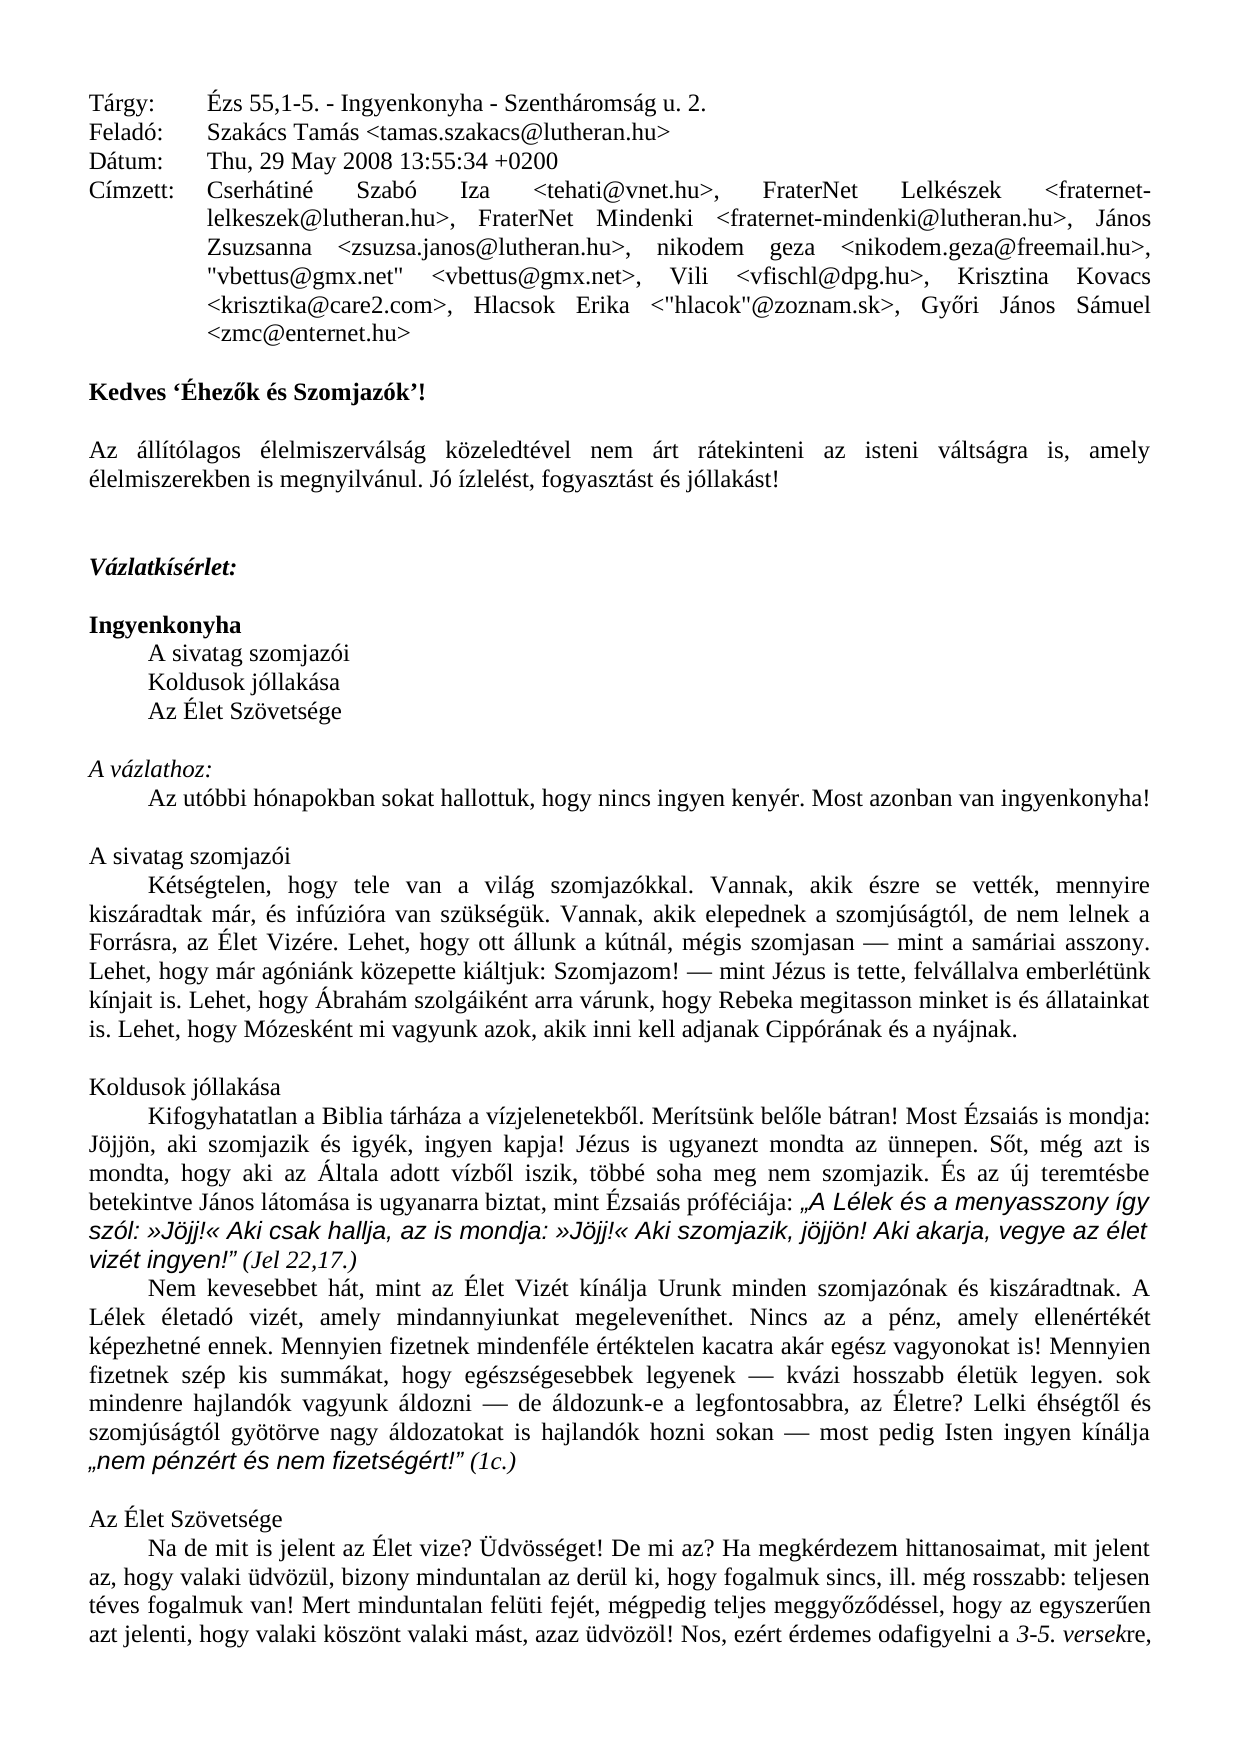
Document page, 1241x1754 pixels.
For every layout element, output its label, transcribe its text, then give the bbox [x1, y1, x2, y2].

text Az Élet Szövetsége [88, 696, 1152, 725]
text Az utóbbi hónapokban sokat hallottuk, hogy nincs ingyen kenyér. Most azonban van ingyenkonyha! [88, 783, 1152, 812]
text Vázlatkísérlet: [88, 552, 1152, 580]
text Ingyenkonyha [88, 610, 1152, 638]
text Dátum: Thu, 29 May 2008 13:55:34 +0200 [88, 146, 1152, 175]
text Koldusok jóllakása [88, 667, 1152, 696]
text Nem kevesebbet hát, mint az Élet Vizét kínálja Urunk minden szomjazónak és kiszáradtnak. A Lélek életadó vizét, amely mindannyiunkat megeleveníthet. Nincs az a pénz, amely ellenértékét képezhetné ennek. Mennyien fizetnek mindenféle értéktelen kacatra akár egész vagyonokat is! Mennyien fizetnek szép kis summákat, hogy egészségesebbek legyenek ― kvázi hosszabb életük legyen. sok mindenre hajlandók vagyunk áldozni ― de áldozunk‑e a legfontosabbra, az Életre? Lelki éhségtől és szomjúságtól gyötörve nagy áldozatokat is hajlandók hozni sokan ― most pedig Isten ingyen kínálja „nem pénzért és nem fizetségért!” (1c.) [88, 1273, 1152, 1475]
text A sivatag szomjazói [88, 638, 1152, 667]
text Az Élet Szövetsége [88, 1504, 1152, 1533]
text Címzett: Cserhátiné Szabó Iza <tehati@vnet.hu>, FraterNet Lelkészek <fraternet-lelkeszek@lutheran.hu>, FraterNet Mindenki <fraternet-mindenki@lutheran.hu>, János Zsuzsanna <zsuzsa.janos@lutheran.hu>, nikodem geza <nikodem.geza@freemail.hu>, "vbettus@gmx.net" <vbettus@gmx.net>, Vili <vfischl@dpg.hu>, Krisztina Kovacs <krisztika@care2.com>, Hlacsok Erika <"hlacok"@zoznam.sk>, Győri János Sámuel <zmc@enternet.hu> [88, 175, 1152, 347]
text A sivatag szomjazói [88, 841, 1152, 870]
text Kétségtelen, hogy tele van a világ szomjazókkal. Vannak, akik észre se vették, mennyire kiszáradtak már, és infúzióra van szükségük. Vannak, akik elepednek a szomjúságtól, de nem lelnek a Forrásra, az Élet Vizére. Lehet, hogy ott állunk a kútnál, mégis szomjasan ― mint a samáriai asszony. Lehet, hogy már agóniánk közepette kiáltjuk: Szomjazom! ― mint Jézus is tette, felvállalva emberlétünk kínjait is. Lehet, hogy Ábrahám szolgáiként arra várunk, hogy Rebeka megitasson minket is és állatainkat is. Lehet, hogy Mózesként mi vagyunk azok, akik inni kell adjanak Cippórának és a nyájnak. [88, 870, 1152, 1042]
text Kifogyhatatlan a Biblia tárháza a vízjelenetekből. Merítsünk belőle bátran! Most Ézsaiás is mondja: Jöjjön, aki szomjazik és igyék, ingyen kapja! Jézus is ugyanezt mondta az ünnepen. Sőt, még azt is mondta, hogy aki az Általa adott vízből iszik, többé soha meg nem szomjazik. És az új teremtésbe betekintve János látomása is ugyanarra biztat, mint Ézsaiás próféciája: „A Lélek és a menyasszony így szól: »Jöjj!« Aki csak hallja, az is mondja: »Jöjj!« Aki szomjazik, jöjjön! Aki akarja, vegye az élet vizét ingyen!” (Jel 22,17.) [88, 1101, 1152, 1273]
subtitle Kedves ‘Éhezők és Szomjazók’! [88, 377, 1152, 406]
text Az állítólagos élelmiszerválság közeledtével nem árt rátekinteni az isteni váltságra is, amely élelmiszerekben is megnyilvánul. Jó ízlelést, fogyasztást és jóllakást! [88, 435, 1152, 492]
text Feladó: Szakács Tamás <tamas.szakacs@lutheran.hu> [88, 117, 1152, 146]
text Na de mit is jelent az Élet vize? Üdvösséget! De mi az? Ha megkérdezem hittanosaimat, mit jelent az, hogy valaki üdvözül, bizony minduntalan az derül ki, hogy fogalmuk sincs, ill. még rosszabb: teljesen téves fogalmuk van! Mert minduntalan felüti fejét, mégpedig teljes meggyőződéssel, hogy az egyszerűen azt jelenti, hogy valaki köszönt valaki mást, azaz üdvözöl! Nos, ezért érdemes odafigyelni a 3-5. versekre, [88, 1533, 1152, 1648]
text A vázlathoz: [88, 754, 1152, 783]
text Koldusok jóllakása [88, 1072, 1152, 1101]
text Tárgy: Ézs 55,1-5. - Ingyenkonyha - Szentháromság u. 2. [88, 88, 1152, 117]
